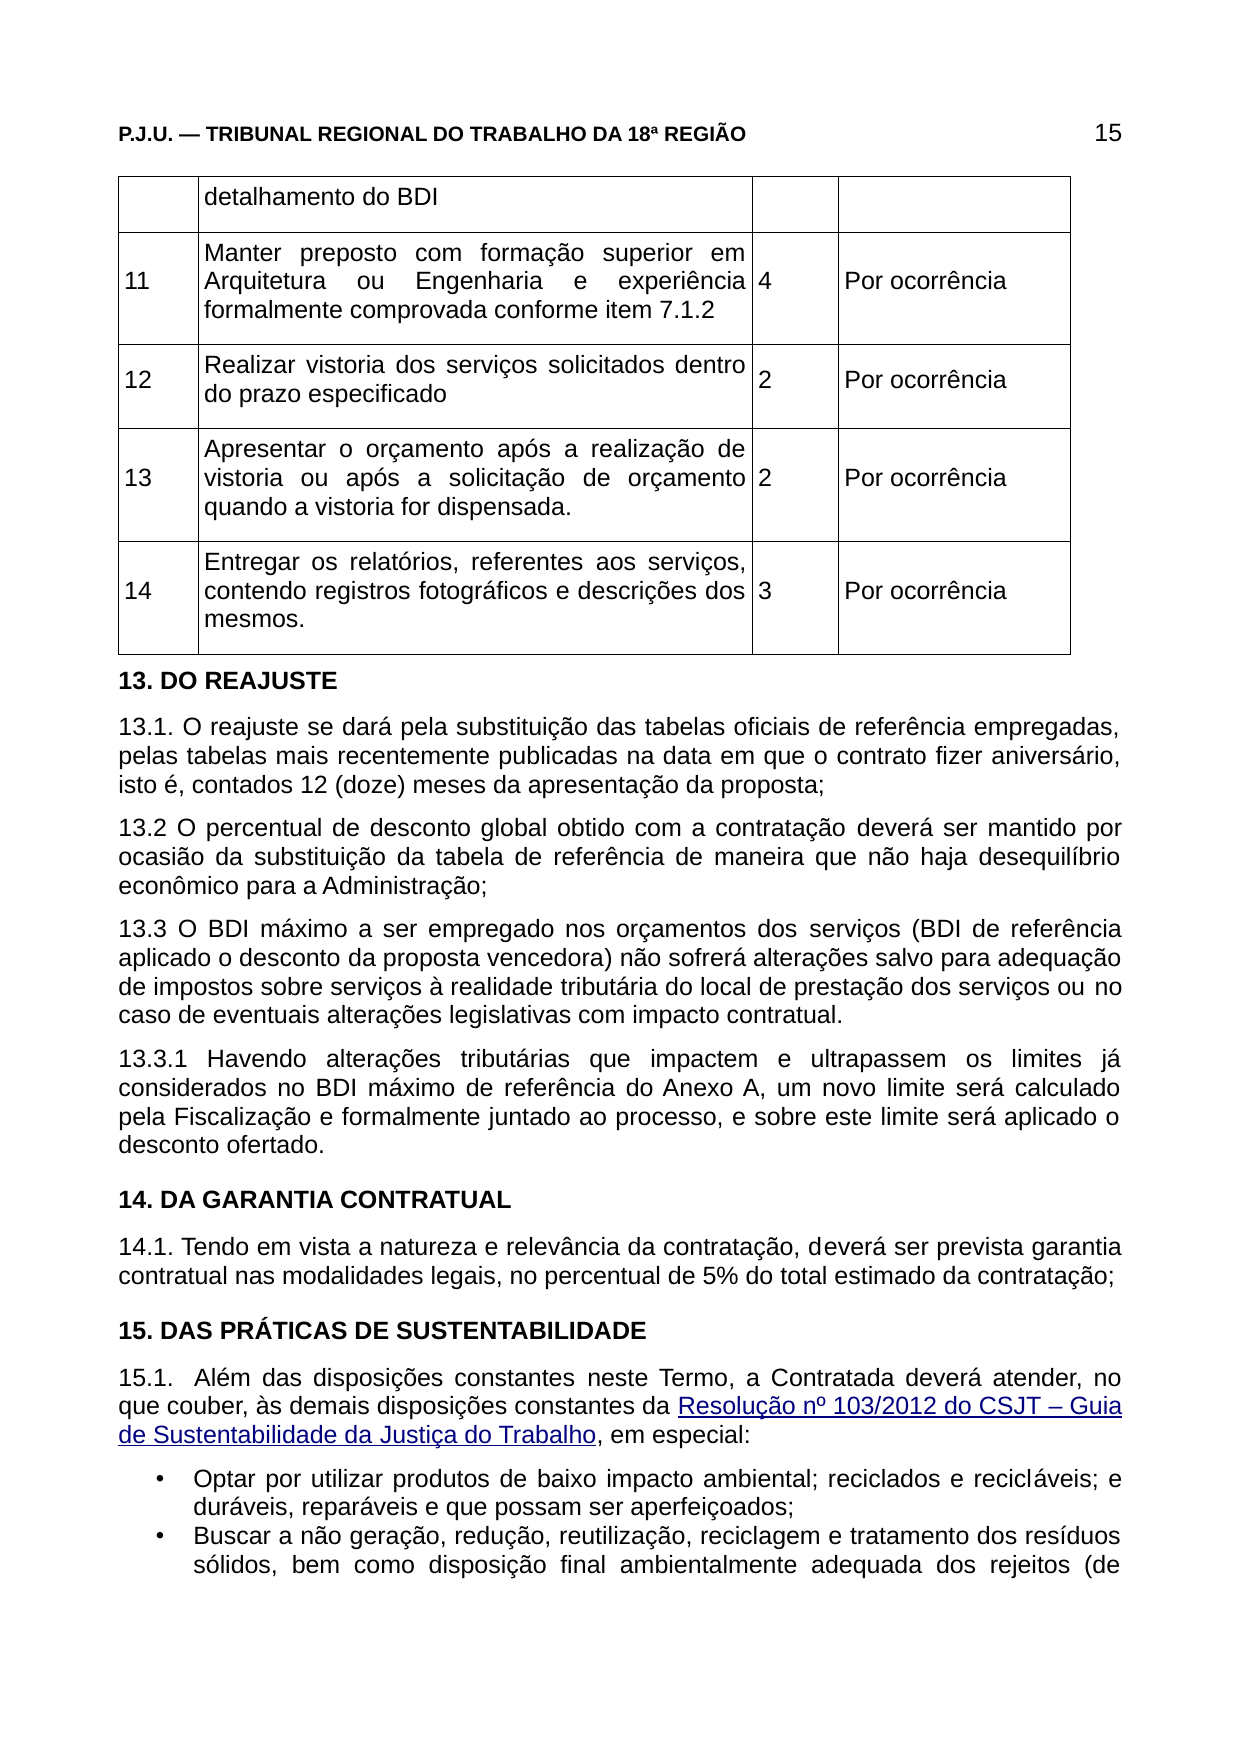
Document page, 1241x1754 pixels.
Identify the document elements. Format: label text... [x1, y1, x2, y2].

table_cell [119, 177, 198, 232]
table_cell Manter preposto com formação superior em Arquitetura ou Engenharia e experiência formalmente comprovada conforme item 7.1.2 [199, 233, 752, 344]
text 13.3.1 Havendo alterações tributárias que impactem e ultrapassem os limites já considerados no BDI máximo de referência do Anexo A, um novo limite será calculado pela Fiscalização e formalmente juntado ao processo, e sobre este limite será aplicado o desconto ofertado. [118, 1044, 1122, 1159]
table_cell Entregar os relatórios, referentes aos serviços, contendo registros fotográficos e descrições dos mesmos. [199, 542, 752, 654]
table_cell 4 [753, 233, 838, 344]
table_cell 2 [753, 429, 838, 541]
list Buscar a não geração, redução, reutilização, reciclagem e tratamento dos resíduos sólidos, bem como disposição final ambientalmente adequada dos rejeitos (de [156, 1521, 1122, 1579]
table_cell 12 [119, 345, 198, 428]
list Optar por utilizar produtos de baixo impacto ambiental; reciclados e recicláveis; e duráveis, reparáveis e que possam ser aperfeiçoados; [156, 1463, 1122, 1521]
text 14.1. Tendo em vista a natureza e relevância da contratação, deverá ser prevista garantia contratual nas modalidades legais, no percentual de 5% do total estimado da contratação; [118, 1232, 1122, 1289]
table_cell [839, 177, 1070, 232]
table_cell Por ocorrência [839, 542, 1070, 654]
text 13.3 O BDI máximo a ser empregado nos orçamentos dos serviços (BDI de referência aplicado o desconto da proposta vencedora) não sofrerá alterações salvo para adequação de impostos sobre serviços à realidade tributária do local de prestação dos serviços ou no caso de eventuais alterações legislativas com impacto contratual. [118, 914, 1122, 1029]
table_cell 14 [119, 542, 198, 654]
table_cell 11 [119, 233, 198, 344]
table_cell Por ocorrência [839, 233, 1070, 344]
table_cell [753, 177, 838, 232]
text 13.2 O percentual de desconto global obtido com a contratação deverá ser mantido por ocasião da substituição da tabela de referência de maneira que não haja desequilíbrio econômico para a Administração; [118, 813, 1122, 899]
table_cell 2 [753, 345, 838, 428]
table_cell Apresentar o orçamento após a realização de vistoria ou após a solicitação de orçamento quando a vistoria for dispensada. [199, 429, 752, 541]
table_cell Por ocorrência [839, 429, 1070, 541]
subtitle 15. DAS PRÁTICAS DE SUSTENTABILIDADE [118, 1316, 1122, 1345]
text 13.1. O reajuste se dará pela substituição das tabelas oficiais de referência empregadas, pelas tabelas mais recentemente publicadas na data em que o contrato fizer aniversário, isto é, contados 12 (doze) meses da apresentação da proposta; [118, 712, 1122, 798]
table_cell Realizar vistoria dos serviços solicitados dentro do prazo especificado [199, 345, 752, 428]
table_cell 3 [753, 542, 838, 654]
table_cell 13 [119, 429, 198, 541]
subtitle 13. DO REAJUSTE [118, 666, 1122, 694]
table_cell detalhamento do BDI [199, 177, 752, 232]
subtitle 14. DA GARANTIA CONTRATUAL [118, 1186, 1122, 1214]
table_cell Por ocorrência [839, 345, 1070, 428]
text 15.1. Além das disposições constantes neste Termo, a Contratada deverá atender, no que couber, às demais disposições constantes da Resolução nº 103/2012 do CSJT – Guia de Sustentabilidade da Justiça do Trabalho, em especial: [118, 1362, 1122, 1449]
